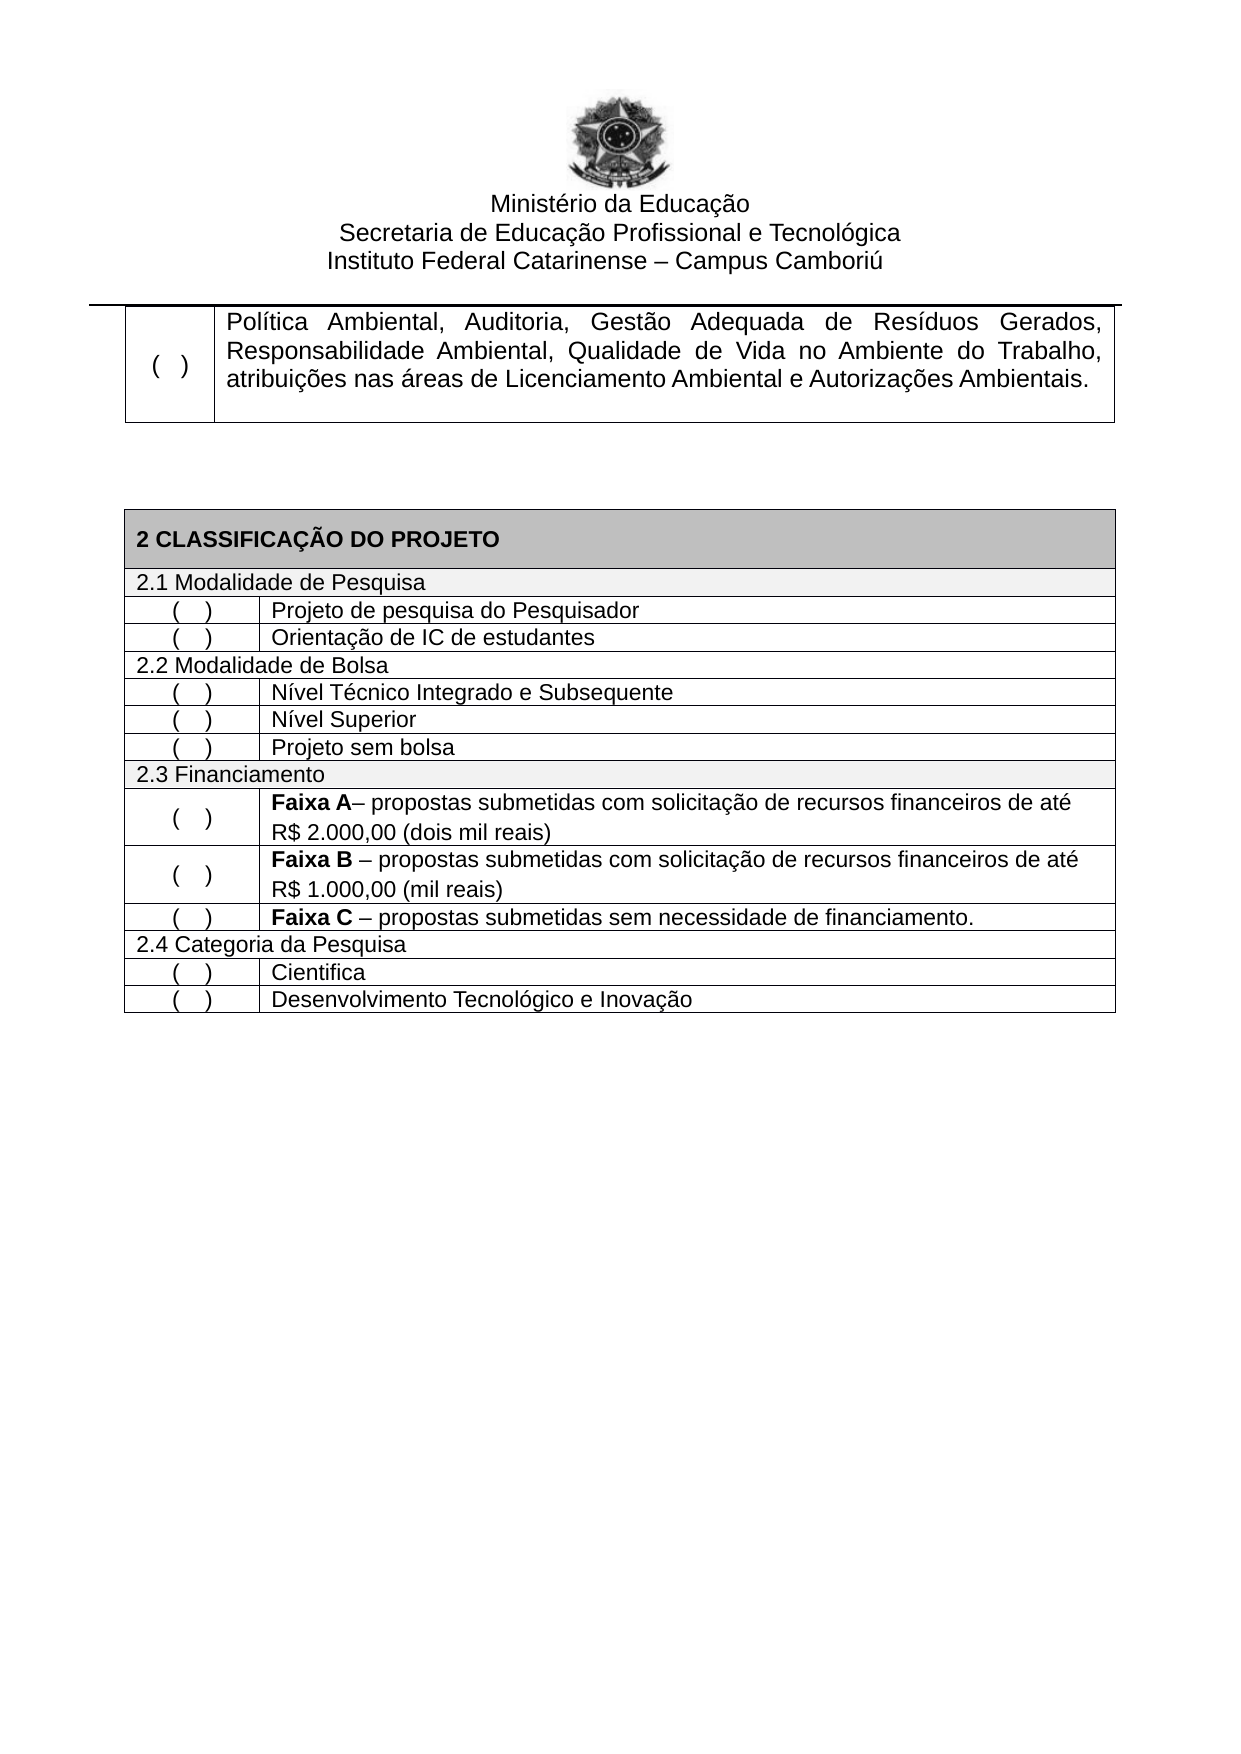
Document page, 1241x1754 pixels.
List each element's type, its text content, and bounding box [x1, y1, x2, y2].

table_cell Nível Técnico Integrado e Subsequente [260, 679, 1115, 705]
table_cell Nível Superior [260, 706, 1115, 733]
table_cell ( ) [126, 307, 214, 422]
table_cell 2.4 Categoria da Pesquisa [125, 931, 1115, 957]
table_cell Orientação de IC de estudantes [260, 624, 1115, 651]
table_cell Política Ambiental, Auditoria, Gestão Adequada de Resíduos Gerados, Responsabilidade Ambiental, Qualidade de Vida no Ambiente do Trabalho, atribuições nas áreas de Licenciamento Ambiental e Autorizações Ambientais. [215, 307, 1114, 422]
table_cell Cientifica [260, 959, 1115, 985]
table_cell Faixa B – propostas submetidas com solicitação de recursos financeiros de até R$ 1.000,00 (mil reais) [260, 846, 1115, 903]
table_cell 2.1 Modalidade de Pesquisa [125, 569, 1115, 596]
table_cell ( ) [125, 624, 259, 651]
table_cell ( ) [125, 959, 259, 985]
table_header 2 CLASSIFICAÇÃO DO PROJETO [125, 510, 1115, 568]
table_cell Projeto sem bolsa [260, 734, 1115, 760]
table_cell 2.2 Modalidade de Bolsa [125, 652, 1115, 678]
table_cell ( ) [125, 789, 259, 845]
table_cell ( ) [125, 679, 259, 705]
table_cell Faixa C – propostas submetidas sem necessidade de financiamento. [260, 904, 1115, 930]
table_cell ( ) [125, 706, 259, 733]
table_cell ( ) [125, 904, 259, 930]
table_cell Faixa A– propostas submetidas com solicitação de recursos financeiros de até R$ 2.000,00 (dois mil reais) [260, 789, 1115, 845]
table_cell ( ) [125, 734, 259, 760]
table_cell ( ) [125, 846, 259, 903]
table_cell ( ) [125, 986, 259, 1012]
table_cell 2.3 Financiamento [125, 761, 1115, 787]
table_cell ( ) [125, 597, 259, 623]
table_cell Projeto de pesquisa do Pesquisador [260, 597, 1115, 623]
table_cell Desenvolvimento Tecnológico e Inovação [260, 986, 1115, 1012]
